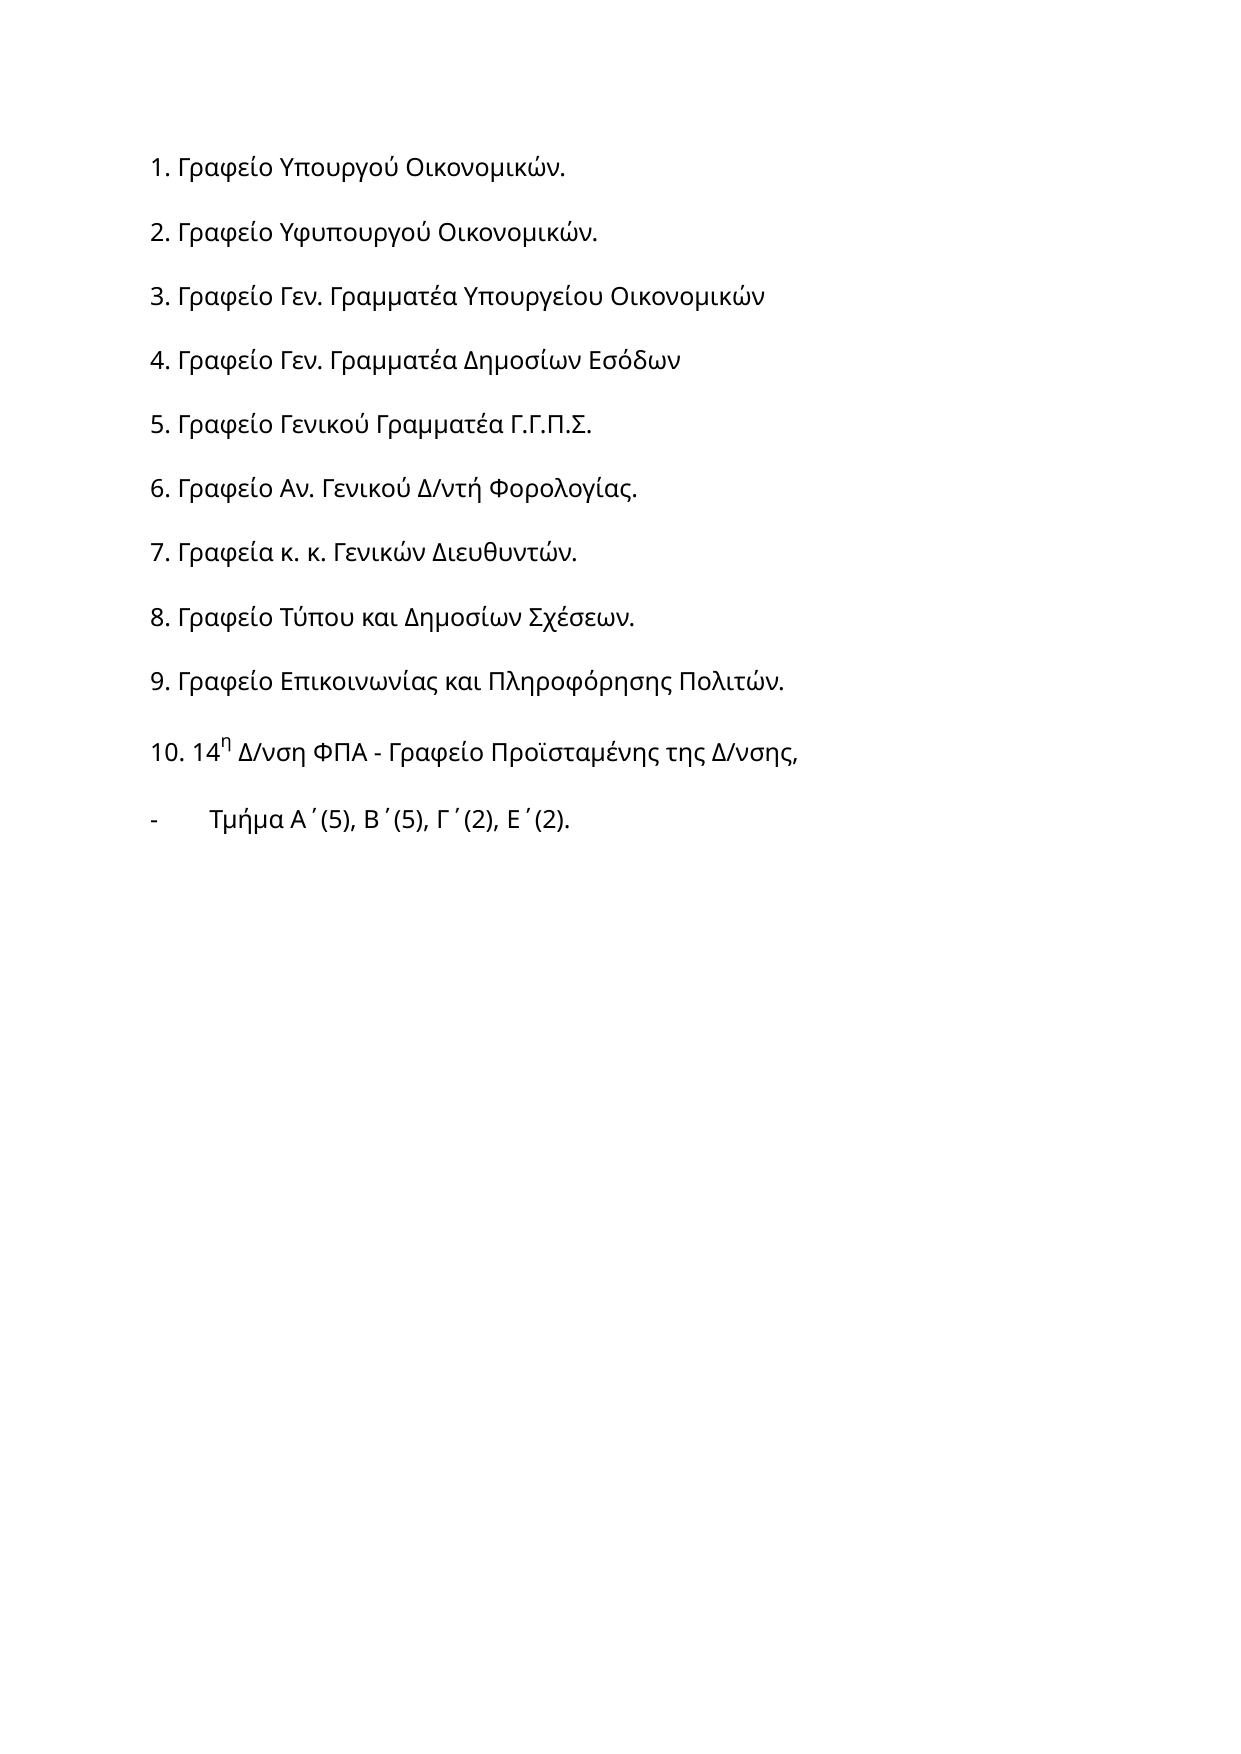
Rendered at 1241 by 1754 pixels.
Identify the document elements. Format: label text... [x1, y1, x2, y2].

text 6. Γραφείο Αν. Γενικού Δ/ντή Φορολογίας. [150, 471, 1090, 505]
text 3. Γραφείο Γεν. Γραμματέα Υπουργείου Οικονομικών [150, 278, 1090, 312]
text 7. Γραφεία κ. κ. Γενικών Διευθυντών. [150, 535, 1090, 569]
text 9. Γραφείο Επικοινωνίας και Πληροφόρησης Πολιτών. [150, 663, 1090, 697]
text 2. Γραφείο Υφυπουργού Οικονομικών. [150, 214, 1090, 248]
text 10. 14η Δ/νση ΦΠΑ - Γραφείο Προϊσταμένης της Δ/νσης, [150, 727, 1090, 770]
text 4. Γραφείο Γεν. Γραμματέα Δημοσίων Εσόδων [150, 342, 1090, 377]
list - Τμήμα Α΄(5), Β΄(5), Γ΄(2), Ε΄(2). [150, 801, 1090, 836]
text 1. Γραφείο Υπουργού Οικονομικών. [150, 150, 1090, 184]
text 8. Γραφείο Τύπου και Δημοσίων Σχέσεων. [150, 599, 1090, 633]
text 5. Γραφείο Γενικού Γραμματέα Γ.Γ.Π.Σ. [150, 407, 1090, 441]
